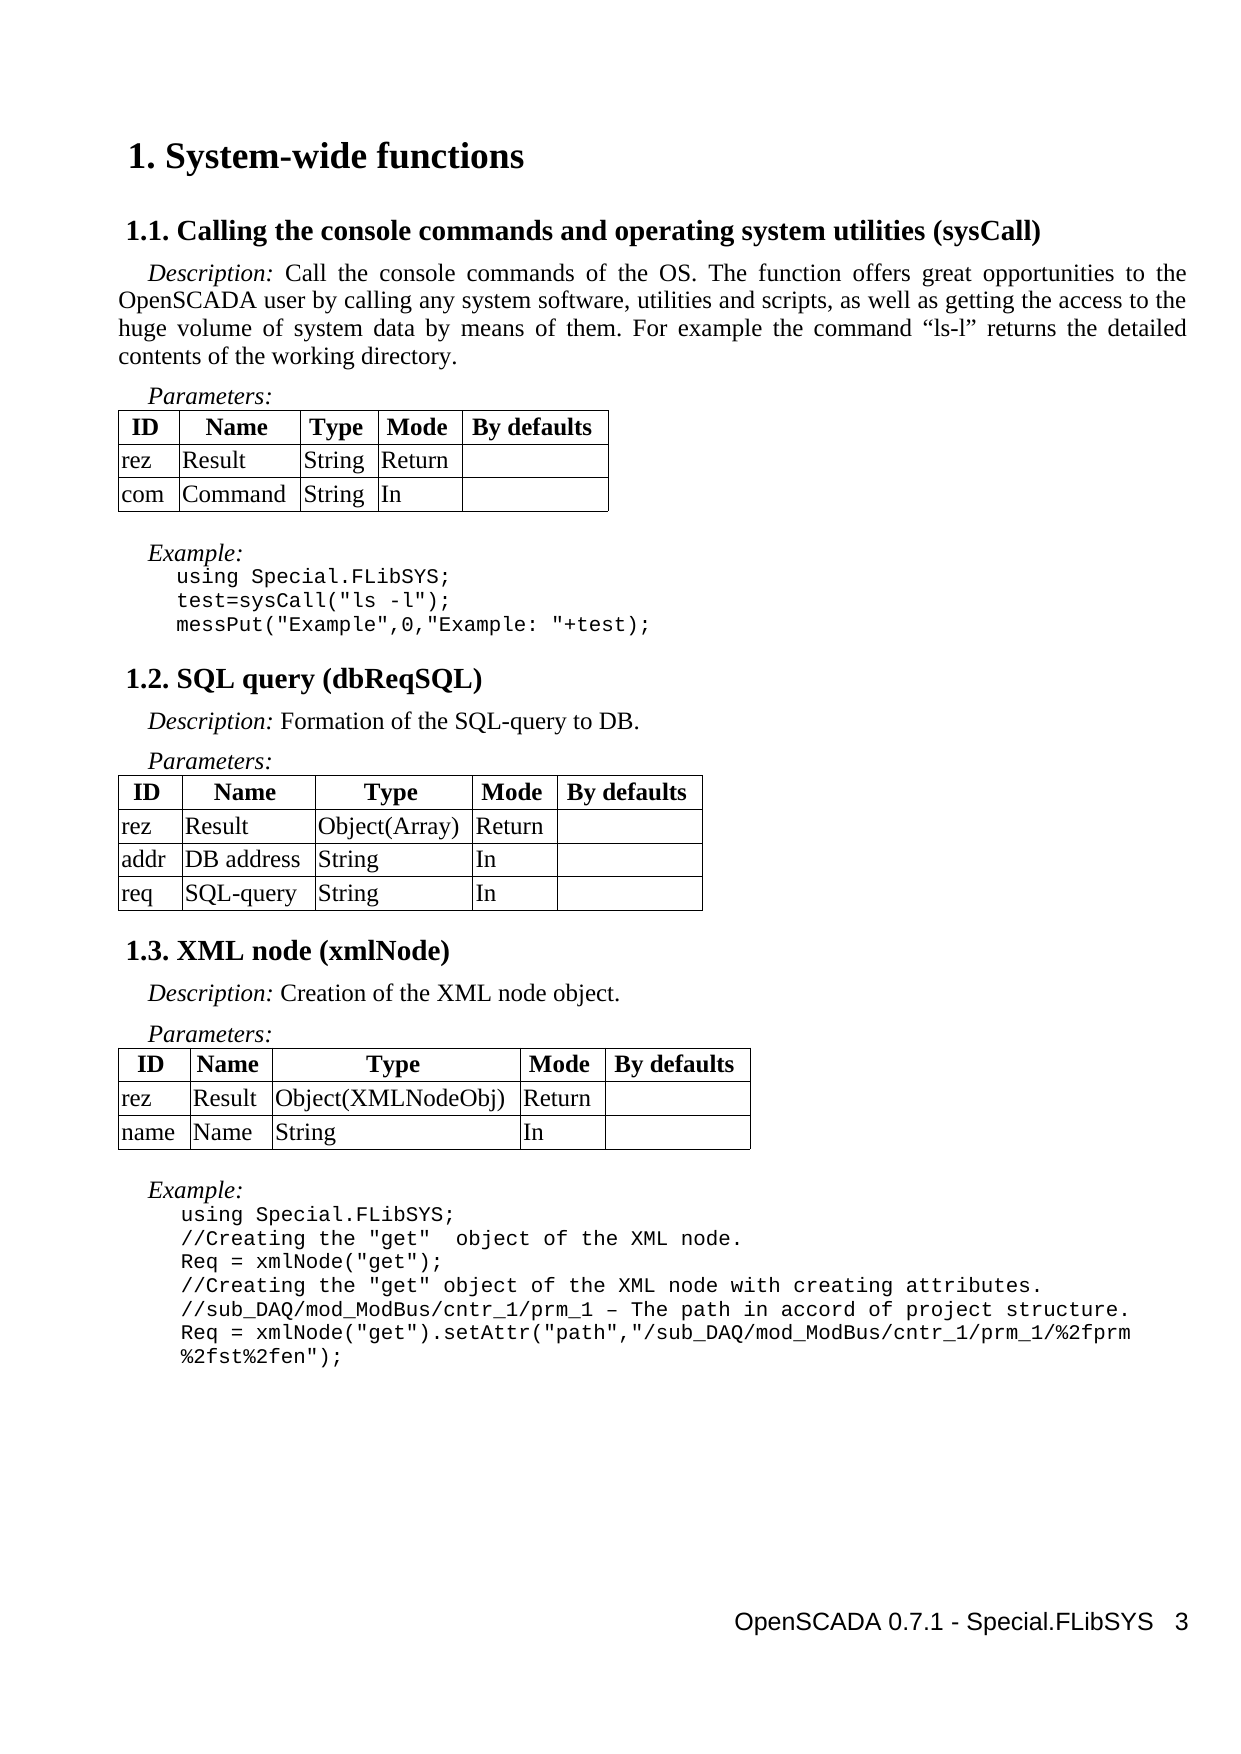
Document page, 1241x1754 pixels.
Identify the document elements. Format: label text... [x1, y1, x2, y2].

table_cell [558, 877, 702, 910]
table_header Name [183, 776, 315, 809]
table_cell DB address [183, 844, 315, 876]
table_cell SQL-query [183, 877, 315, 910]
table_header Mode [521, 1049, 605, 1081]
table_cell [463, 478, 608, 511]
table_header Name [180, 411, 300, 444]
table_header By defaults [558, 776, 702, 809]
table_header By defaults [463, 411, 608, 444]
table_cell Command [180, 478, 300, 511]
table_cell Name [191, 1116, 272, 1148]
text Description: Call the console commands of the OS. The function offers great opportunities to the OpenSCADA user by calling any system software, utilities and scripts, as well as getting the access to the huge volume of system data by means of them. For example the command “ls-l” returns the detailed contents of the working directory. [118, 259, 1188, 370]
table_header ID [119, 411, 179, 444]
table_header Name [191, 1049, 272, 1081]
text test=sysCall("ls -l"); [176, 590, 1188, 614]
table_cell rez [119, 1082, 190, 1115]
table_header Type [273, 1049, 520, 1081]
table_header ID [119, 1049, 190, 1081]
table_cell String [273, 1116, 520, 1148]
table_cell Result [183, 810, 315, 842]
table_cell String [316, 844, 472, 876]
text //Creating the "get" object of the XML node with creating attributes. [181, 1275, 1188, 1298]
table_header ID [119, 776, 182, 809]
text Parameters: [118, 382, 1188, 410]
table_cell [463, 445, 608, 477]
text Parameters: [118, 747, 1188, 775]
table_cell [558, 844, 702, 876]
table_header Mode [473, 776, 557, 809]
table_cell Object(Array) [316, 810, 472, 842]
text Description: Creation of the XML node object. [118, 979, 1188, 1007]
table_cell name [119, 1116, 190, 1148]
text Example: [118, 1176, 1188, 1204]
subtitle 1.2. SQL query (dbReqSQL) [118, 662, 1188, 695]
table_cell [558, 810, 702, 842]
table_cell In [521, 1116, 605, 1148]
table_cell Result [180, 445, 300, 477]
table_cell addr [119, 844, 182, 876]
text using Special.FLibSYS; [176, 566, 1188, 590]
text Example: [118, 539, 1188, 566]
table_cell Return [379, 445, 462, 477]
text Req = xmlNode("get").setAttr("path","/sub_DAQ/mod_ModBus/cntr_1/prm_1/%2fprm%2fst%2fen"); [181, 1322, 1188, 1369]
table_cell Result [191, 1082, 272, 1115]
table_cell Return [473, 810, 557, 842]
table_cell In [379, 478, 462, 511]
table_cell String [301, 445, 378, 477]
table_header Type [301, 411, 378, 444]
table_cell rez [119, 810, 182, 842]
subtitle 1. System-wide functions [118, 135, 1188, 177]
table_header Mode [379, 411, 462, 444]
text //sub_DAQ/mod_ModBus/cntr_1/prm_1 – The path in accord of project structure. [181, 1298, 1188, 1322]
table_cell Object(XMLNodeObj) [273, 1082, 520, 1115]
text //Creating the "get" object of the XML node. [181, 1228, 1188, 1251]
table_cell Return [521, 1082, 605, 1115]
table_cell In [473, 877, 557, 910]
table_header By defaults [606, 1049, 750, 1081]
table_cell com [119, 478, 179, 511]
table_cell In [473, 844, 557, 876]
table_header Type [316, 776, 472, 809]
text using Special.FLibSYS; [181, 1204, 1188, 1228]
text Req = xmlNode("get"); [181, 1251, 1188, 1275]
table_cell [606, 1116, 750, 1148]
table_cell String [301, 478, 378, 511]
table_cell req [119, 877, 182, 910]
text Parameters: [118, 1020, 1188, 1047]
subtitle 1.3. XML node (xmlNode) [118, 935, 1188, 967]
subtitle 1.1. Calling the console commands and operating system utilities (sysCall) [118, 214, 1188, 246]
text Description: Formation of the SQL-query to DB. [118, 707, 1188, 735]
table_cell rez [119, 445, 179, 477]
text messPut("Example",0,"Example: "+test); [176, 614, 1188, 637]
table_cell String [316, 877, 472, 910]
table_cell [606, 1082, 750, 1115]
